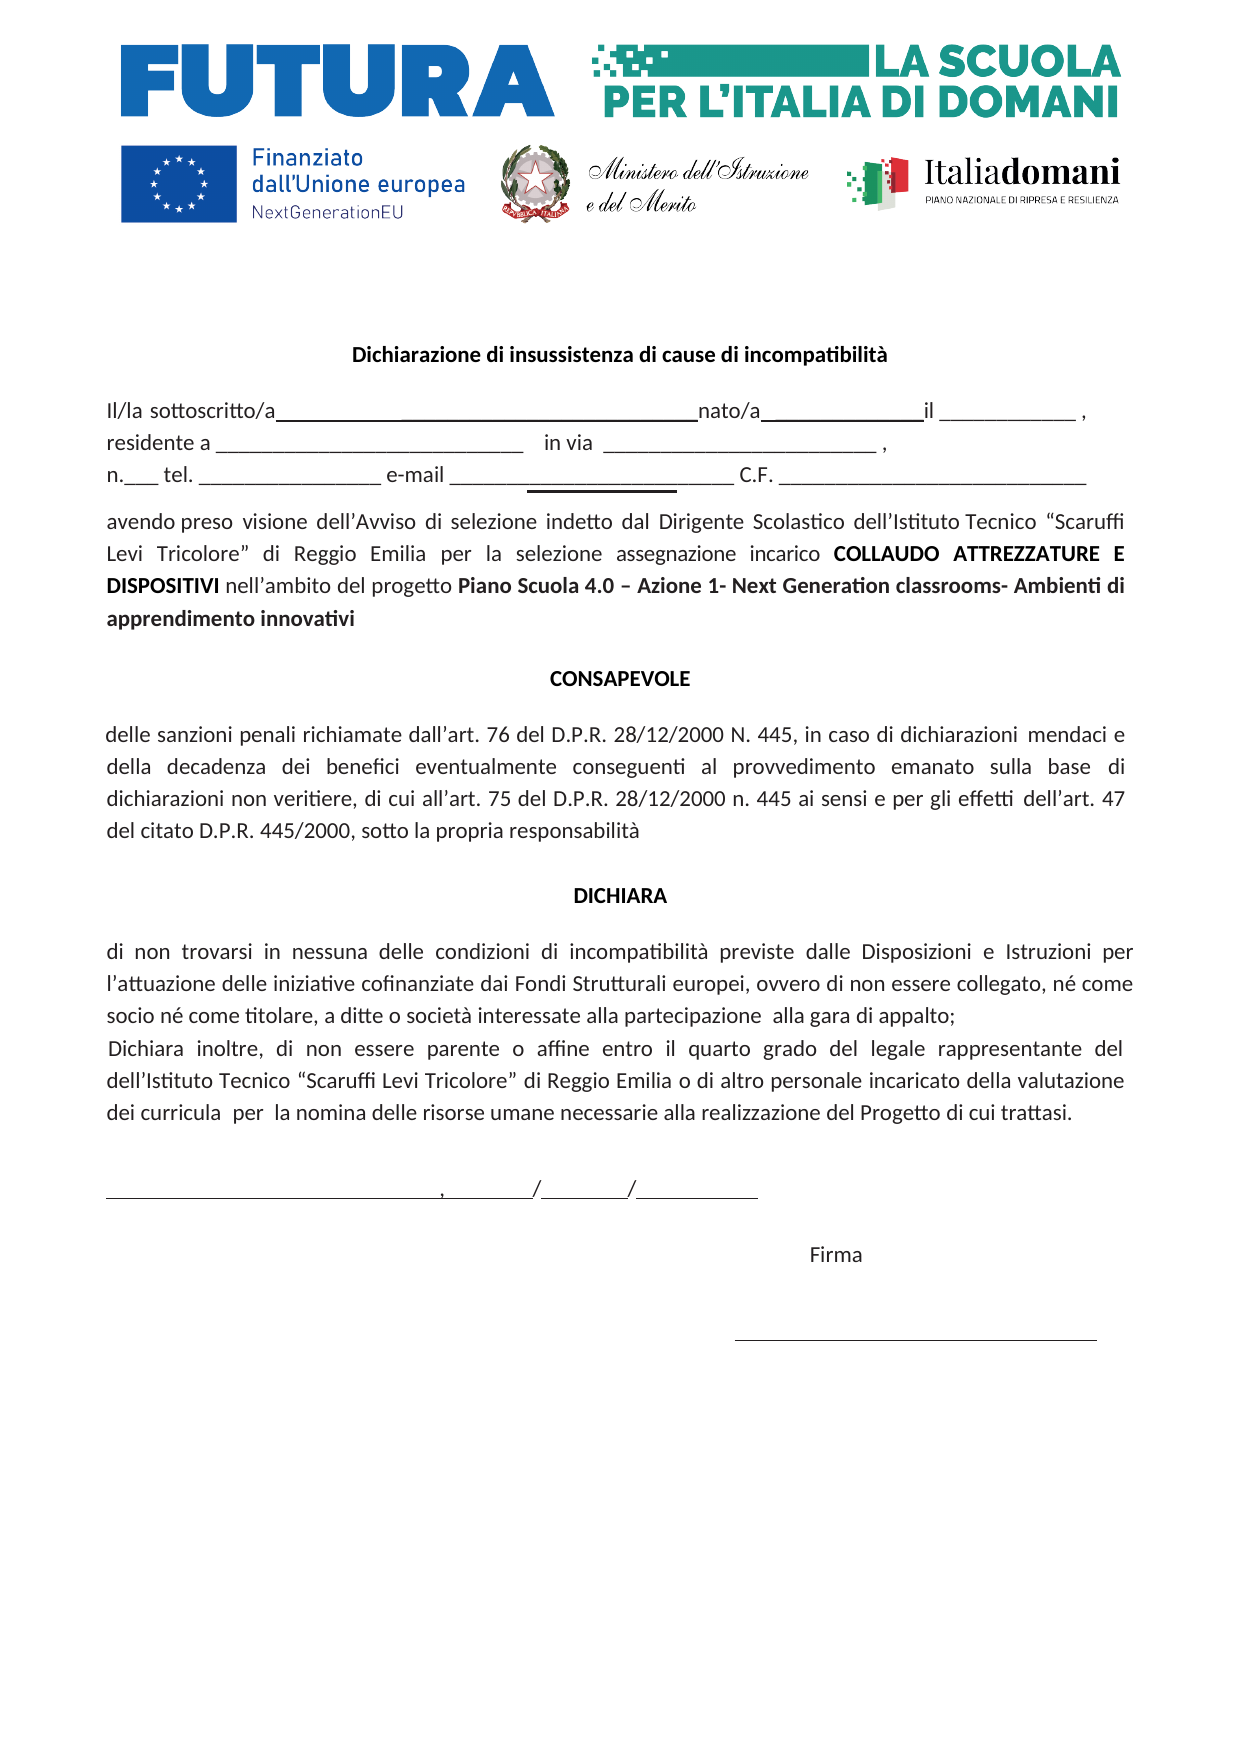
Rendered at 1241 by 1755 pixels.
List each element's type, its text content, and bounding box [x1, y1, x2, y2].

text di non trovarsi in nessuna delle condizioni di incompatibilità previste dalle Disposizioni e Istruzioni per l’attuazione delle iniziative cofinanziate dai Fondi Strutturali europei, ovvero di non essere collegato, né come socio né come titolare, a ditte o società interessate alla partecipazione alla gara di appalto; [106, 937, 1134, 1029]
text , / / [106, 1174, 1016, 1202]
text Il/la sottoscritto/a __________________________nato/a _____________il ____________ , residente a ___________________________ in via ________________________ , [106, 396, 1134, 456]
text n.___ tel. ________________ e-mail _________________________ C.F. ___________________________ [106, 461, 1134, 489]
text Firma [106, 1240, 862, 1268]
text Dichiarazione di insussistenza di cause di incompatibilità [106, 340, 1134, 368]
text DICHIARA [106, 881, 1134, 909]
text avendo preso visione dell’Avviso di selezione indetto dal Dirigente Scolastico dell’Istituto Tecnico “Scaruffi Levi Tricolore” di Reggio Emilia per la selezione assegnazione incarico COLLAUDO ATTREZZATURE E DISPOSITIVI nell’ambito del progetto Piano Scuola 4.0 – Azione 1- Next Generation classrooms- Ambienti di apprendimento innovativi [106, 507, 1125, 632]
text delle sanzioni penali richiamate dall’art. 76 del D.P.R. 28/12/2000 N. 445, in caso di dichiarazioni mendaci e della decadenza dei benefici eventualmente conseguenti al provvedimento emanato sulla base di dichiarazioni non veritiere, di cui all’art. 75 del D.P.R. 28/12/2000 n. 445 ai sensi e per gli effetti dell’art. 47 del citato D.P.R. 445/2000, sotto la propria responsabilità [105, 720, 1125, 845]
text Dichiara inoltre, di non essere parente o affine entro il quarto grado del legale rappresentante del dell’Istituto Tecnico “Scaruffi Levi Tricolore” di Reggio Emilia o di altro personale incaricato della valutazione dei curricula per la nomina delle risorse umane necessarie alla realizzazione del Progetto di cui trattasi. [106, 1034, 1125, 1126]
text CONSAPEVOLE [106, 664, 1134, 692]
